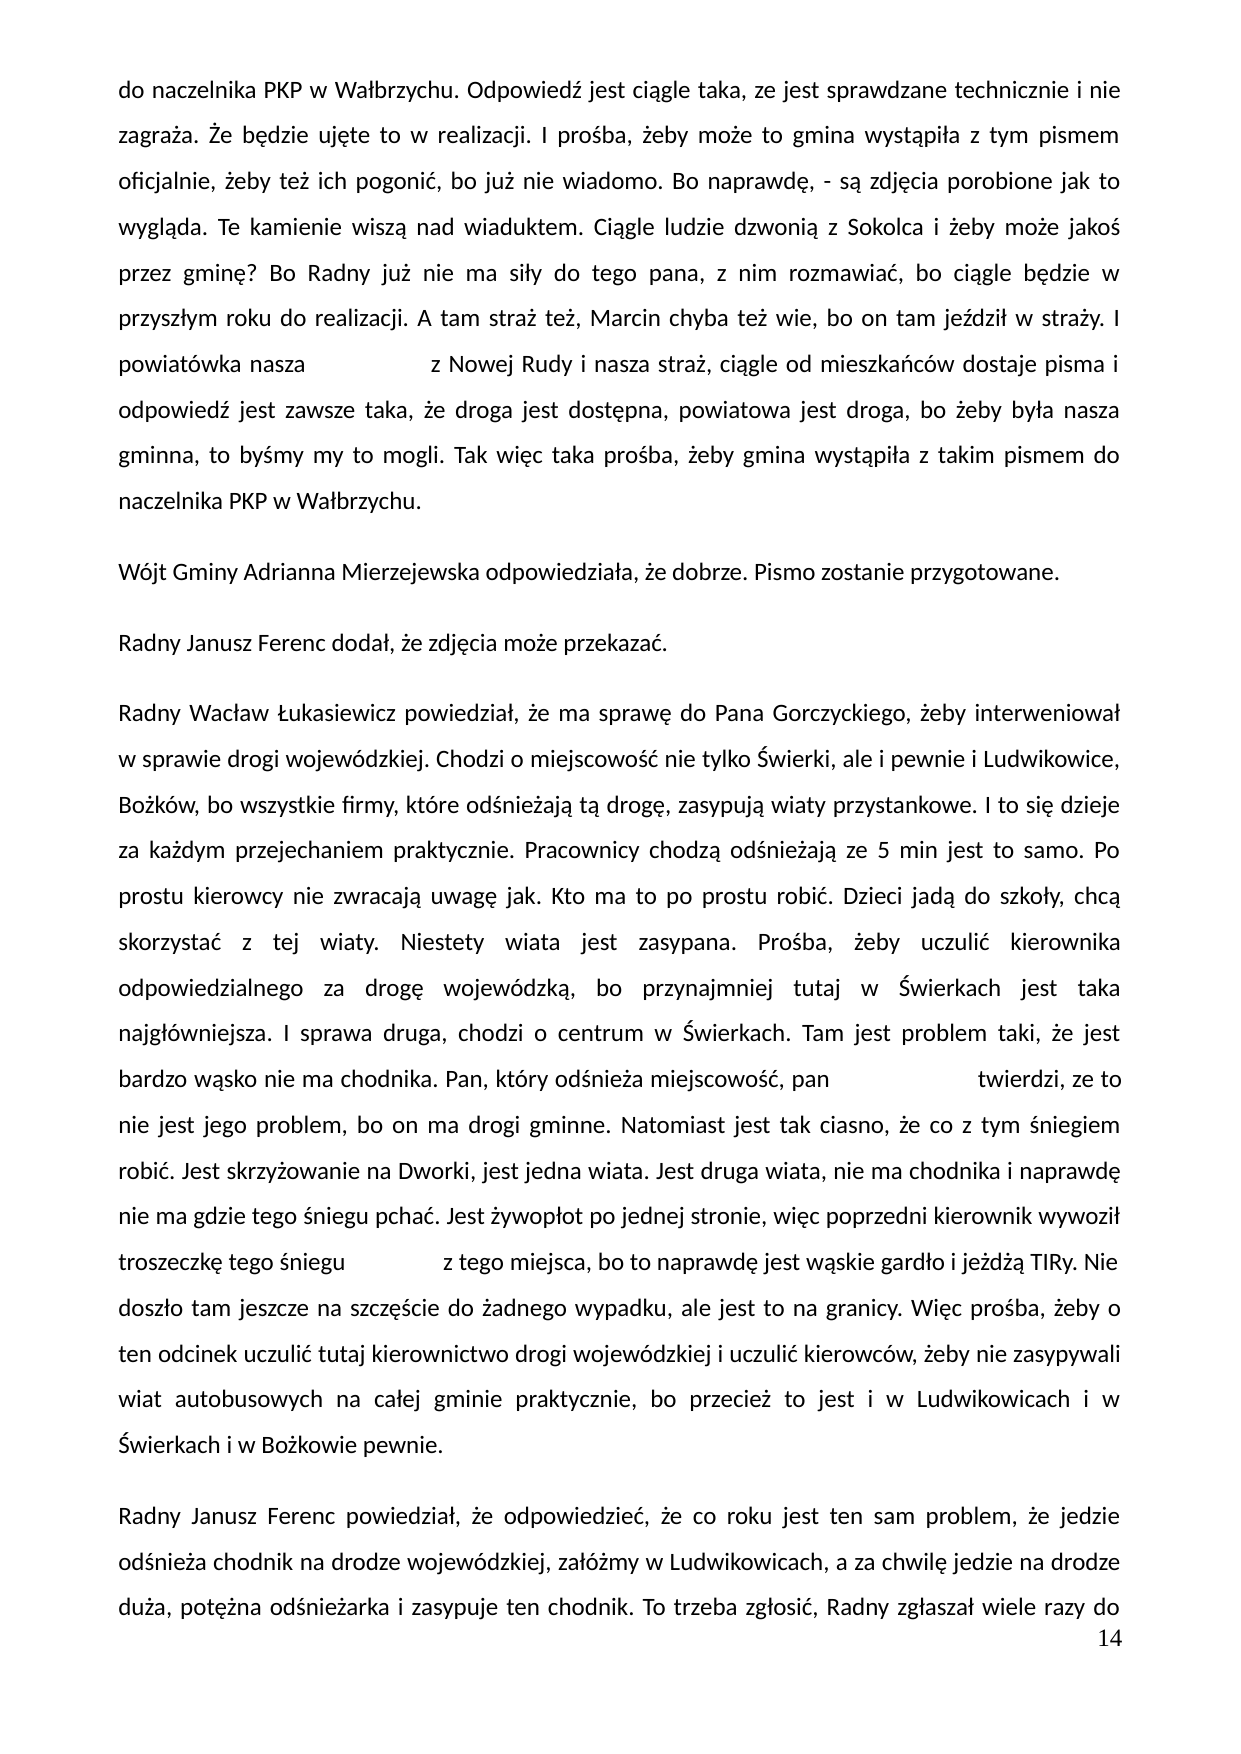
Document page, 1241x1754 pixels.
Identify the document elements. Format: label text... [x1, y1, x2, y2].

text Radny Wacław Łukasiewicz powiedział, że ma sprawę do Pana Gorczyckiego, żeby interweniował w sprawie drogi wojewódzkiej. Chodzi o miejscowość nie tylko Świerki, ale i pewnie i Ludwikowice, Bożków, bo wszystkie firmy, które odśnieżają tą drogę, zasypują wiaty przystankowe. I to się dzieje za każdym przejechaniem praktycznie. Pracownicy chodzą odśnieżają ze 5 min jest to samo. Po prostu kierowcy nie zwracają uwagę jak. Kto ma to po prostu robić. Dzieci jadą do szkoły, chcą skorzystać z tej wiaty. Niestety wiata jest zasypana. Prośba, żeby uczulić kierownika odpowiedzialnego za drogę wojewódzką, bo przynajmniej tutaj w Świerkach jest taka najgłówniejsza. I sprawa druga, chodzi o centrum w Świerkach. Tam jest problem taki, że jest bardzo wąsko nie ma chodnika. Pan, który odśnieża miejscowość, pan Buczakowski, twierdzi, ze to nie jest jego problem, bo on ma drogi gminne. Natomiast jest tak ciasno, że co z tym śniegiem robić. Jest skrzyżowanie na Dworki, jest jedna wiata. Jest druga wiata, nie ma chodnika i naprawdę nie ma gdzie tego śniegu pchać. Jest żywopłot po jednej stronie, więc poprzedni kierownik wywoził troszeczkę tego śniegu z tego miejsca, bo to naprawdę jest wąskie gardło i jeżdżą TIRy. Nie doszło tam jeszcze na szczęście do żadnego wypadku, ale jest to na granicy. Więc prośba, żeby o ten odcinek uczulić tutaj kierownictwo drogi wojewódzkiej i uczulić kierowców, żeby nie zasypywali wiat autobusowych na całej gminie praktycznie, bo przecież to jest i w Ludwikowicach i w Świerkach i w Bożkowie pewnie. [118, 697, 1122, 1460]
text Radny Janusz Ferenc powiedział, że odpowiedzieć, że co roku jest ten sam problem, że jedzie odśnieża chodnik na drodze wojewódzkiej, załóżmy w Ludwikowicach, a za chwilę jedzie na drodze duża, potężna odśnieżarka i zasypuje ten chodnik. To trzeba zgłosić, Radny zgłaszał wiele razy do [118, 1500, 1122, 1622]
text Wójt Gminy Adrianna Mierzejewska odpowiedziała, że dobrze. Pismo zostanie przygotowane. [118, 556, 1122, 587]
text do naczelnika PKP w Wałbrzychu. Odpowiedź jest ciągle taka, ze jest sprawdzane technicznie i nie zagraża. Że będzie ujęte to w realizacji. I prośba, żeby może to gmina wystąpiła z tym pismem oficjalnie, żeby też ich pogonić, bo już nie wiadomo. Bo naprawdę, - są zdjęcia porobione jak to wygląda. Te kamienie wiszą nad wiaduktem. Ciągle ludzie dzwonią z Sokolca i żeby może jakoś przez gminę? Bo Radny już nie ma siły do tego pana, z nim rozmawiać, bo ciągle będzie w przyszłym roku do realizacji. A tam straż też, Marcin chyba też wie, bo on tam jeździł w straży. I powiatówka nasza z Nowej Rudy i nasza straż, ciągle od mieszkańców dostaje pisma i odpowiedź jest zawsze taka, że droga jest dostępna, powiatowa jest droga, bo żeby była nasza gminna, to byśmy my to mogli. Tak więc taka prośba, żeby gmina wystąpiła z takim pismem do naczelnika PKP w Wałbrzychu. [118, 74, 1122, 516]
text Radny Janusz Ferenc dodał, że zdjęcia może przekazać. [118, 627, 1122, 657]
